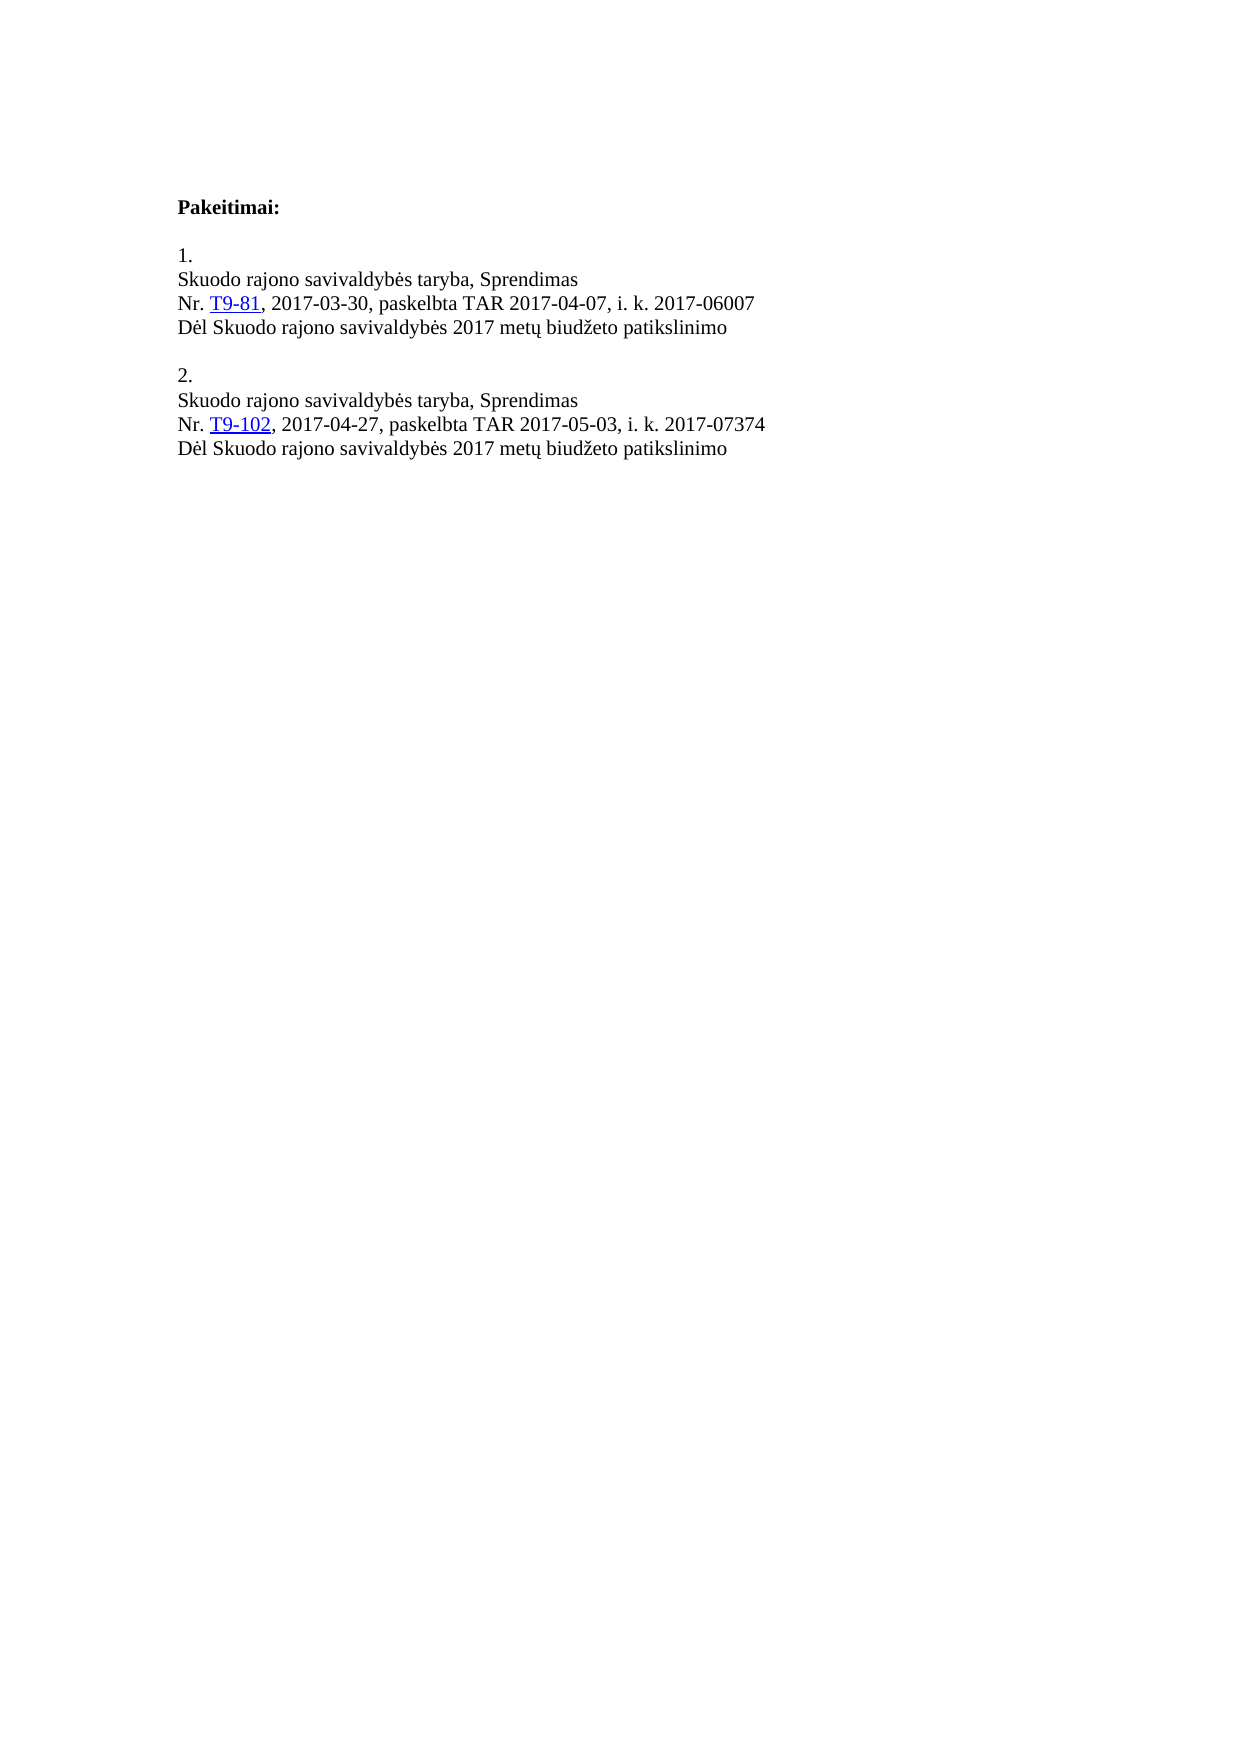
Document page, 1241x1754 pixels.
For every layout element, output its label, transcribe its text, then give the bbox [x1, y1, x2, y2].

text Dėl Skuodo rajono savivaldybės 2017 metų biudžeto patikslinimo [177, 436, 1181, 460]
text 2. [177, 363, 1181, 387]
text Skuodo rajono savivaldybės taryba, Sprendimas [177, 267, 1181, 291]
text Skuodo rajono savivaldybės taryba, Sprendimas [177, 387, 1181, 412]
text Nr. T9-81, 2017-03-30, paskelbta TAR 2017-04-07, i. k. 2017-06007 [177, 291, 1181, 315]
text Dėl Skuodo rajono savivaldybės 2017 metų biudžeto patikslinimo [177, 315, 1181, 339]
text 1. [177, 243, 1181, 267]
text Nr. T9-102, 2017-04-27, paskelbta TAR 2017-05-03, i. k. 2017-07374 [177, 412, 1181, 436]
text Pakeitimai: [177, 195, 1181, 219]
